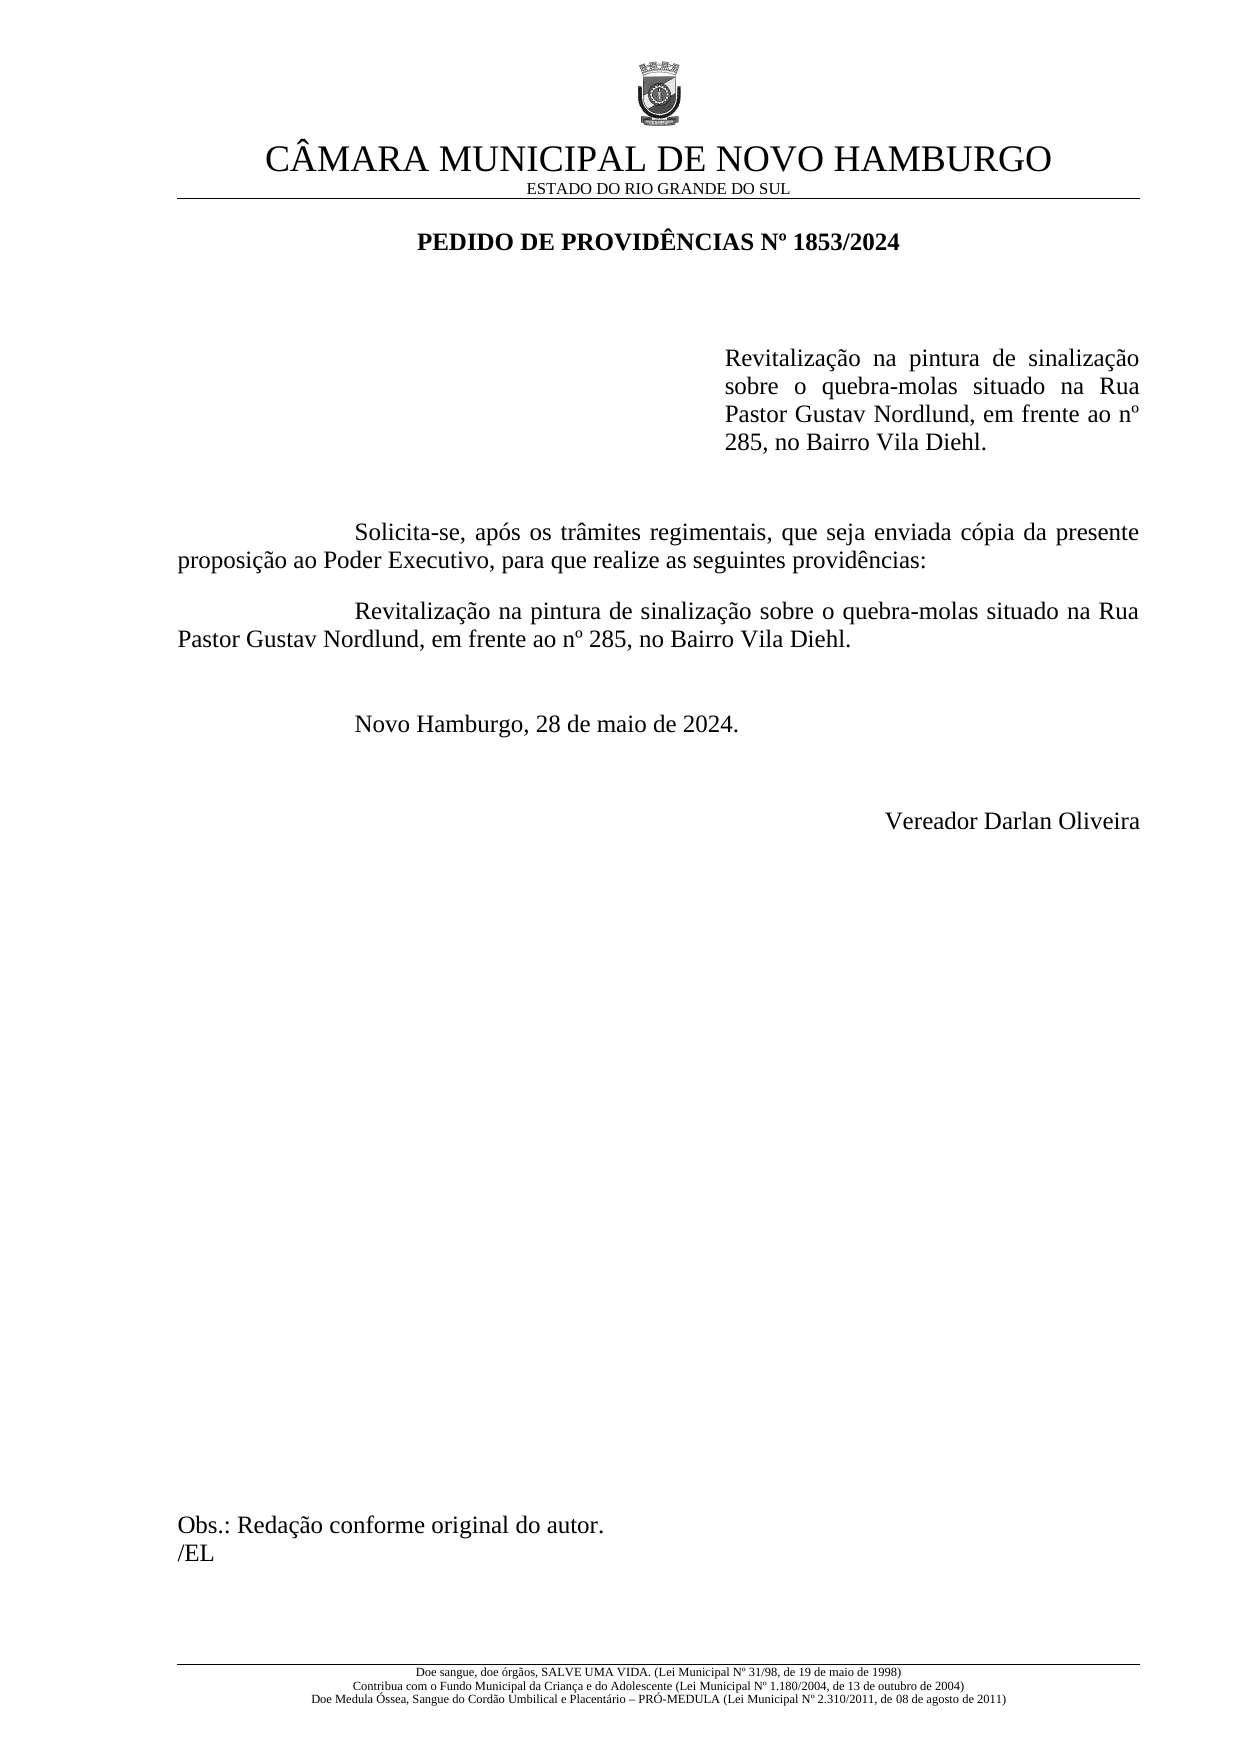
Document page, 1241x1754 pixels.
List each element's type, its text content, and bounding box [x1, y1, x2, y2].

text PEDIDO DE PROVIDÊNCIAS Nº 1853/2024 [177, 228, 1140, 256]
list Revitalização na pintura de sinalização sobre o quebra-molas situado na Rua Pastor Gustav Nordlund, em frente ao nº 285, no Bairro Vila Diehl. [687, 344, 1140, 455]
text Vereador Darlan Oliveira [177, 807, 1140, 834]
text Obs.: Redação conforme original do autor. [177, 1511, 1140, 1539]
text /EL [177, 1539, 1140, 1567]
text Revitalização na pintura de sinalização sobre o quebra-molas situado na Rua Pastor Gustav Nordlund, em frente ao nº 285, no Bairro Vila Diehl. [177, 597, 1140, 653]
text Solicita-se, após os trâmites regimentais, que seja enviada cópia da presente proposição ao Poder Executivo, para que realize as seguintes providências: [177, 518, 1140, 574]
text Novo Hamburgo, 28 de maio de 2024. [177, 710, 1140, 738]
